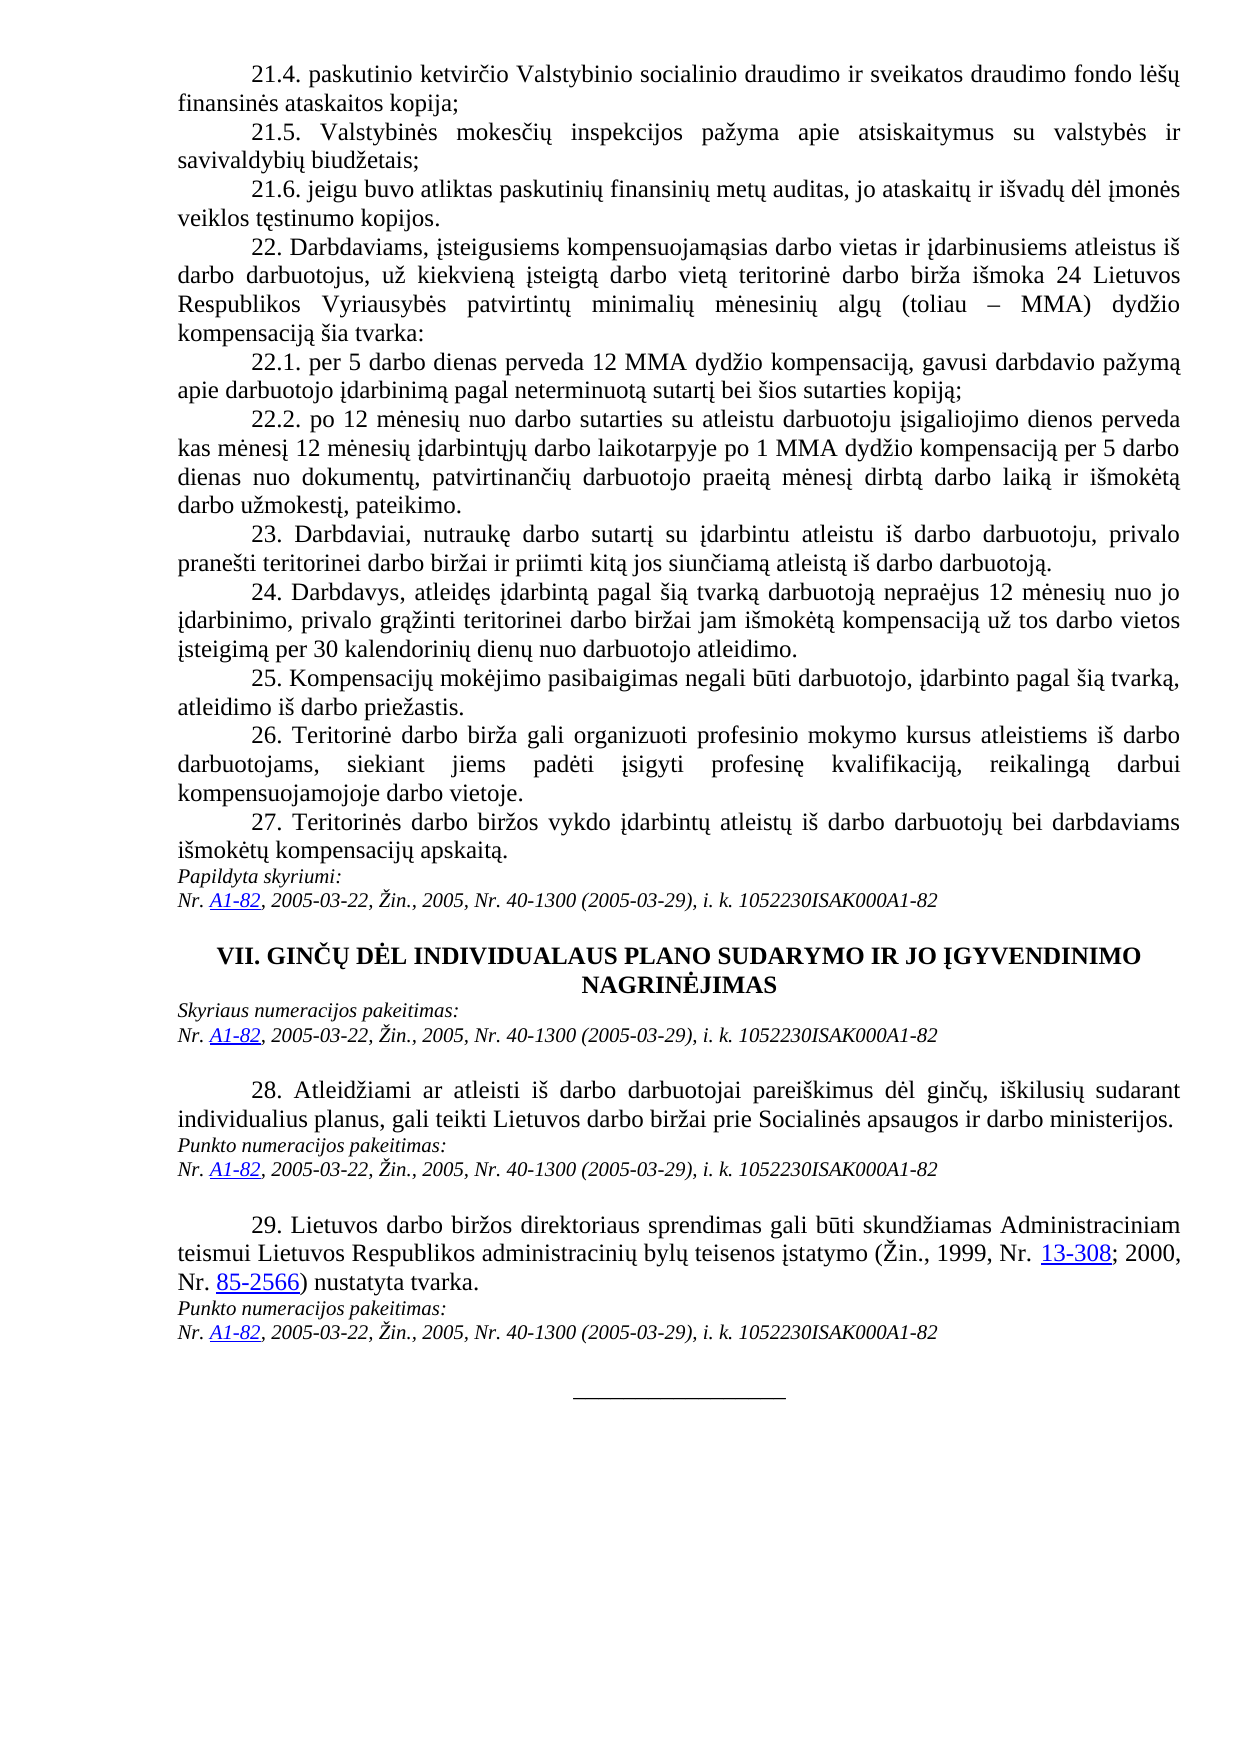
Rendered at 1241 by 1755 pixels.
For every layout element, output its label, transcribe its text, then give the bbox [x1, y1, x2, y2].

text Skyriaus numeracijos pakeitimas: [177, 998, 1181, 1022]
text 25. Kompensacijų mokėjimo pasibaigimas negali būti darbuotojo, įdarbinto pagal šią tvarką, atleidimo iš darbo priežastis. [177, 663, 1181, 720]
text 27. Teritorinės darbo biržos vykdo įdarbintų atleistų iš darbo darbuotojų bei darbdaviams išmokėtų kompensacijų apskaitą. [177, 807, 1181, 864]
text 22.2. po 12 mėnesių nuo darbo sutarties su atleistu darbuotoju įsigaliojimo dienos perveda kas mėnesį 12 mėnesių įdarbintųjų darbo laikotarpyje po 1 MMA dydžio kompensaciją per 5 darbo dienas nuo dokumentų, patvirtinančių darbuotojo praeitą mėnesį dirbtą darbo laiką ir išmokėtą darbo užmokestį, pateikimo. [177, 404, 1181, 519]
text 21.6. jeigu buvo atliktas paskutinių finansinių metų auditas, jo ataskaitų ir išvadų dėl įmonės veiklos tęstinumo kopijos. [177, 174, 1181, 232]
text Nr. A1-82, 2005-03-22, Žin., 2005, Nr. 40-1300 (2005-03-29), i. k. 1052230ISAK000A1-82 [177, 1022, 1181, 1047]
text 21.5. Valstybinės mokesčių inspekcijos pažyma apie atsiskaitymus su valstybės ir savivaldybių biudžetais; [177, 117, 1181, 174]
text 21.4. paskutinio ketvirčio Valstybinio socialinio draudimo ir sveikatos draudimo fondo lėšų finansinės ataskaitos kopija; [177, 59, 1181, 117]
text Nr. A1-82, 2005-03-22, Žin., 2005, Nr. 40-1300 (2005-03-29), i. k. 1052230ISAK000A1-82 [177, 888, 1181, 912]
text Nr. A1-82, 2005-03-22, Žin., 2005, Nr. 40-1300 (2005-03-29), i. k. 1052230ISAK000A1-82 [177, 1320, 1181, 1344]
text Punkto numeracijos pakeitimas: [177, 1296, 1181, 1320]
text 22.1. per 5 darbo dienas perveda 12 MMA dydžio kompensaciją, gavusi darbdavio pažymą apie darbuotojo įdarbinimą pagal neterminuotą sutartį bei šios sutarties kopiją; [177, 347, 1181, 404]
text 24. Darbdavys, atleidęs įdarbintą pagal šią tvarką darbuotoją nepraėjus 12 mėnesių nuo jo įdarbinimo, privalo grąžinti teritorinei darbo biržai jam išmokėtą kompensaciją už tos darbo vietos įsteigimą per 30 kalendorinių dienų nuo darbuotojo atleidimo. [177, 577, 1181, 663]
text 28. Atleidžiami ar atleisti iš darbo darbuotojai pareiškimus dėl ginčų, iškilusių sudarant individualius planus, gali teikti Lietuvos darbo biržai prie Socialinės apsaugos ir darbo ministerijos. [177, 1075, 1181, 1133]
text Nr. A1-82, 2005-03-22, Žin., 2005, Nr. 40-1300 (2005-03-29), i. k. 1052230ISAK000A1-82 [177, 1157, 1181, 1181]
text 22. Darbdaviams, įsteigusiems kompensuojamąsias darbo vietas ir įdarbinusiems atleistus iš darbo darbuotojus, už kiekvieną įsteigtą darbo vietą teritorinė darbo birža išmoka 24 Lietuvos Respublikos Vyriausybės patvirtintų minimalių mėnesinių algų (toliau – MMA) dydžio kompensaciją šia tvarka: [177, 232, 1181, 347]
text 26. Teritorinė darbo birža gali organizuoti profesinio mokymo kursus atleistiems iš darbo darbuotojams, siekiant jiems padėti įsigyti profesinę kvalifikaciją, reikalingą darbui kompensuojamojoje darbo vietoje. [177, 720, 1181, 807]
text _________________ [177, 1373, 1181, 1402]
text 29. Lietuvos darbo biržos direktoriaus sprendimas gali būti skundžiamas Administraciniam teismui Lietuvos Respublikos administracinių bylų teisenos įstatymo (Žin., 1999, Nr. 13-308; 2000, Nr. 85-2566) nustatyta tvarka. [177, 1210, 1181, 1296]
text Punkto numeracijos pakeitimas: [177, 1133, 1181, 1157]
text VII. GINČŲ DĖL INDIVIDUALAUS PLANO SUDARYMO IR JO ĮGYVENDINIMO NAGRINĖJIMAS [177, 941, 1181, 998]
text Papildyta skyriumi: [177, 864, 1181, 888]
text 23. Darbdaviai, nutraukę darbo sutartį su įdarbintu atleistu iš darbo darbuotoju, privalo pranešti teritorinei darbo biržai ir priimti kitą jos siunčiamą atleistą iš darbo darbuotoją. [177, 519, 1181, 577]
